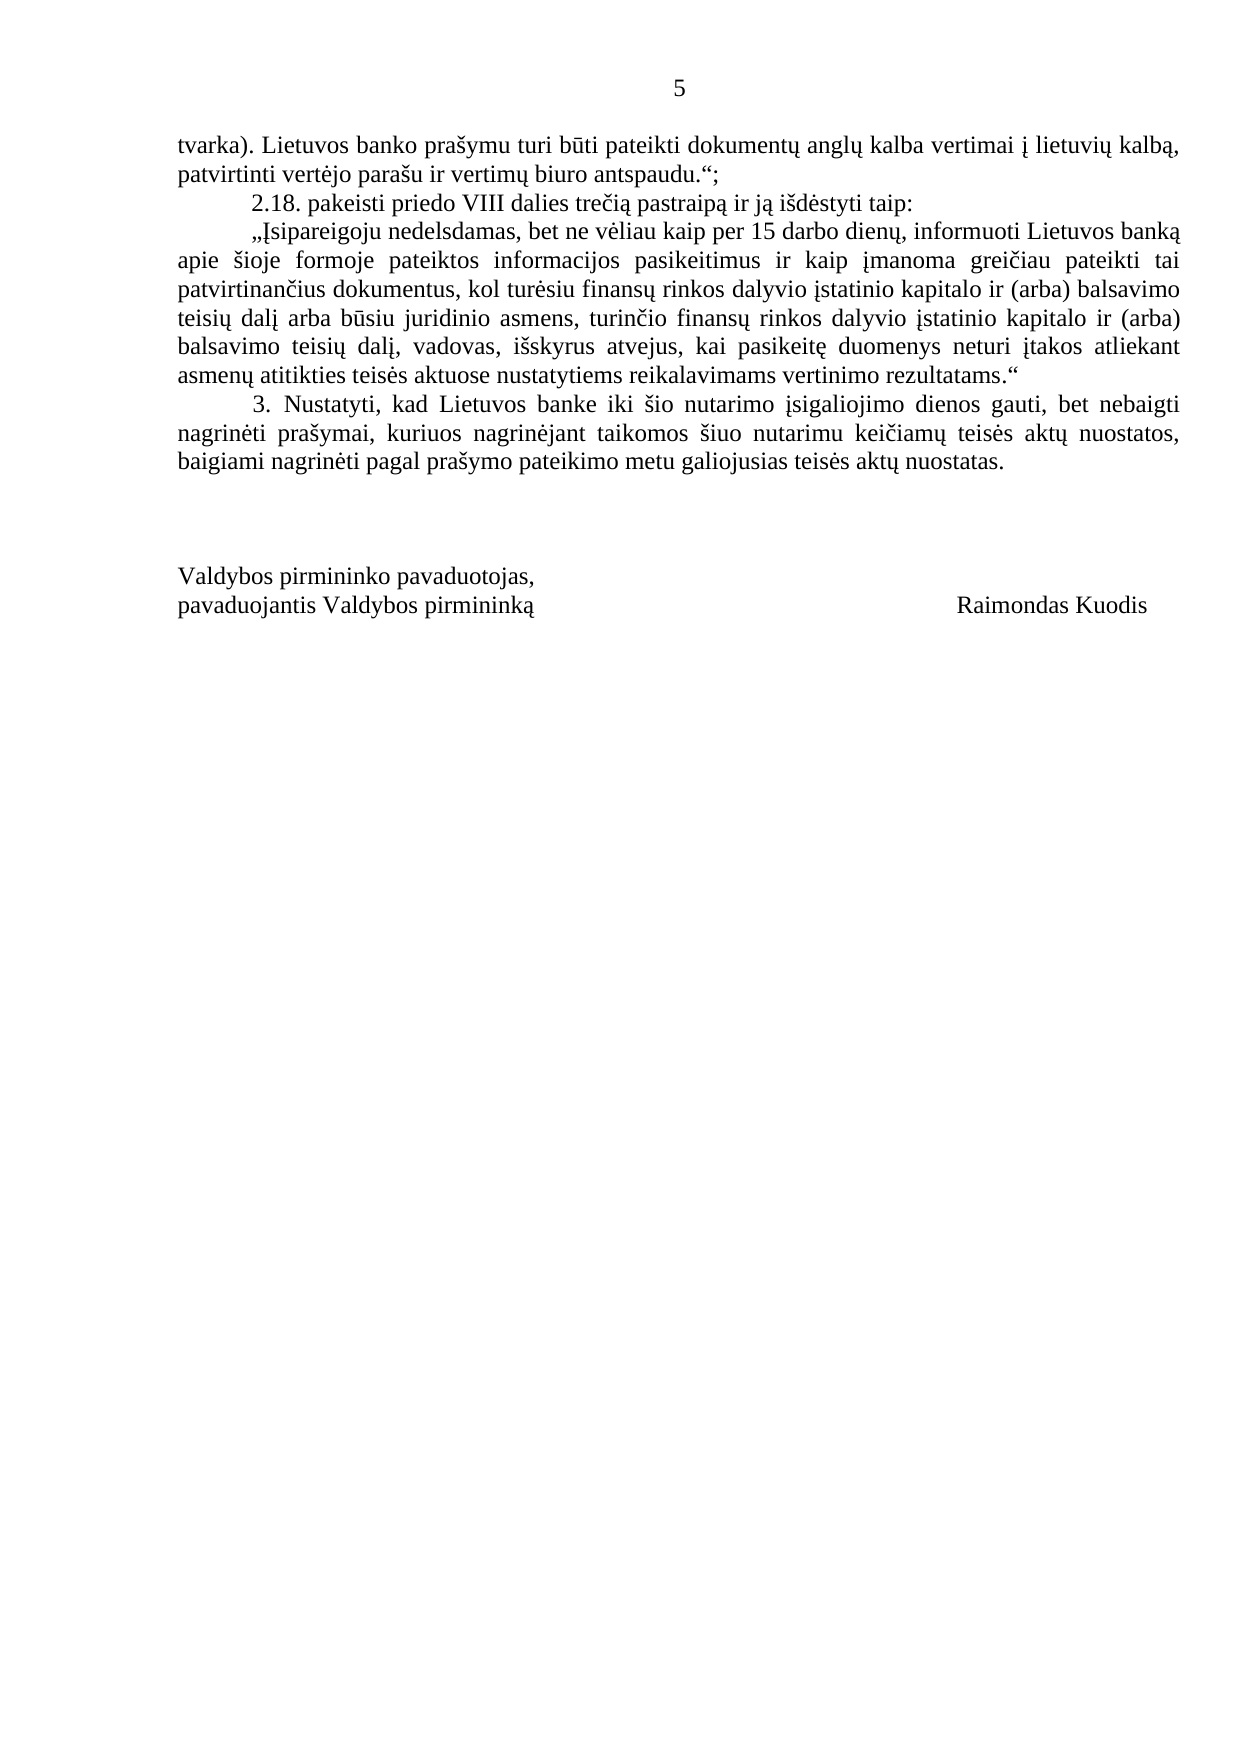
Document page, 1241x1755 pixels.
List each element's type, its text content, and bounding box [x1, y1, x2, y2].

text „Įsipareigoju nedelsdamas, bet ne vėliau kaip per 15 darbo dienų, informuoti Lietuvos banką apie šioje formoje pateiktos informacijos pasikeitimus ir kaip įmanoma greičiau pateikti tai patvirtinančius dokumentus, kol turėsiu finansų rinkos dalyvio įstatinio kapitalo ir (arba) balsavimo teisių dalį arba būsiu juridinio asmens, turinčio finansų rinkos dalyvio įstatinio kapitalo ir (arba) balsavimo teisių dalį, vadovas, išskyrus atvejus, kai pasikeitę duomenys neturi įtakos atliekant asmenų atitikties teisės aktuose nustatytiems reikalavimams vertinimo rezultatams.“ [177, 216, 1181, 389]
text 3. Nustatyti, kad Lietuvos banke iki šio nutarimo įsigaliojimo dienos gauti, bet nebaigti nagrinėti prašymai, kuriuos nagrinėjant taikomos šiuo nutarimu keičiamų teisės aktų nuostatos, baigiami nagrinėti pagal prašymo pateikimo metu galiojusias teisės aktų nuostatas. [177, 389, 1181, 475]
text pavaduojantis Valdybos pirmininką Raimondas Kuodis [177, 590, 1181, 619]
text tvarka). Lietuvos banko prašymu turi būti pateikti dokumentų anglų kalba vertimai į lietuvių kalbą, patvirtinti vertėjo parašu ir vertimų biuro antspaudu.“; [177, 130, 1181, 188]
text Valdybos pirmininko pavaduotojas, [177, 561, 1181, 590]
text 2.18. pakeisti priedo VIII dalies trečią pastraipą ir ją išdėstyti taip: [177, 188, 1181, 216]
